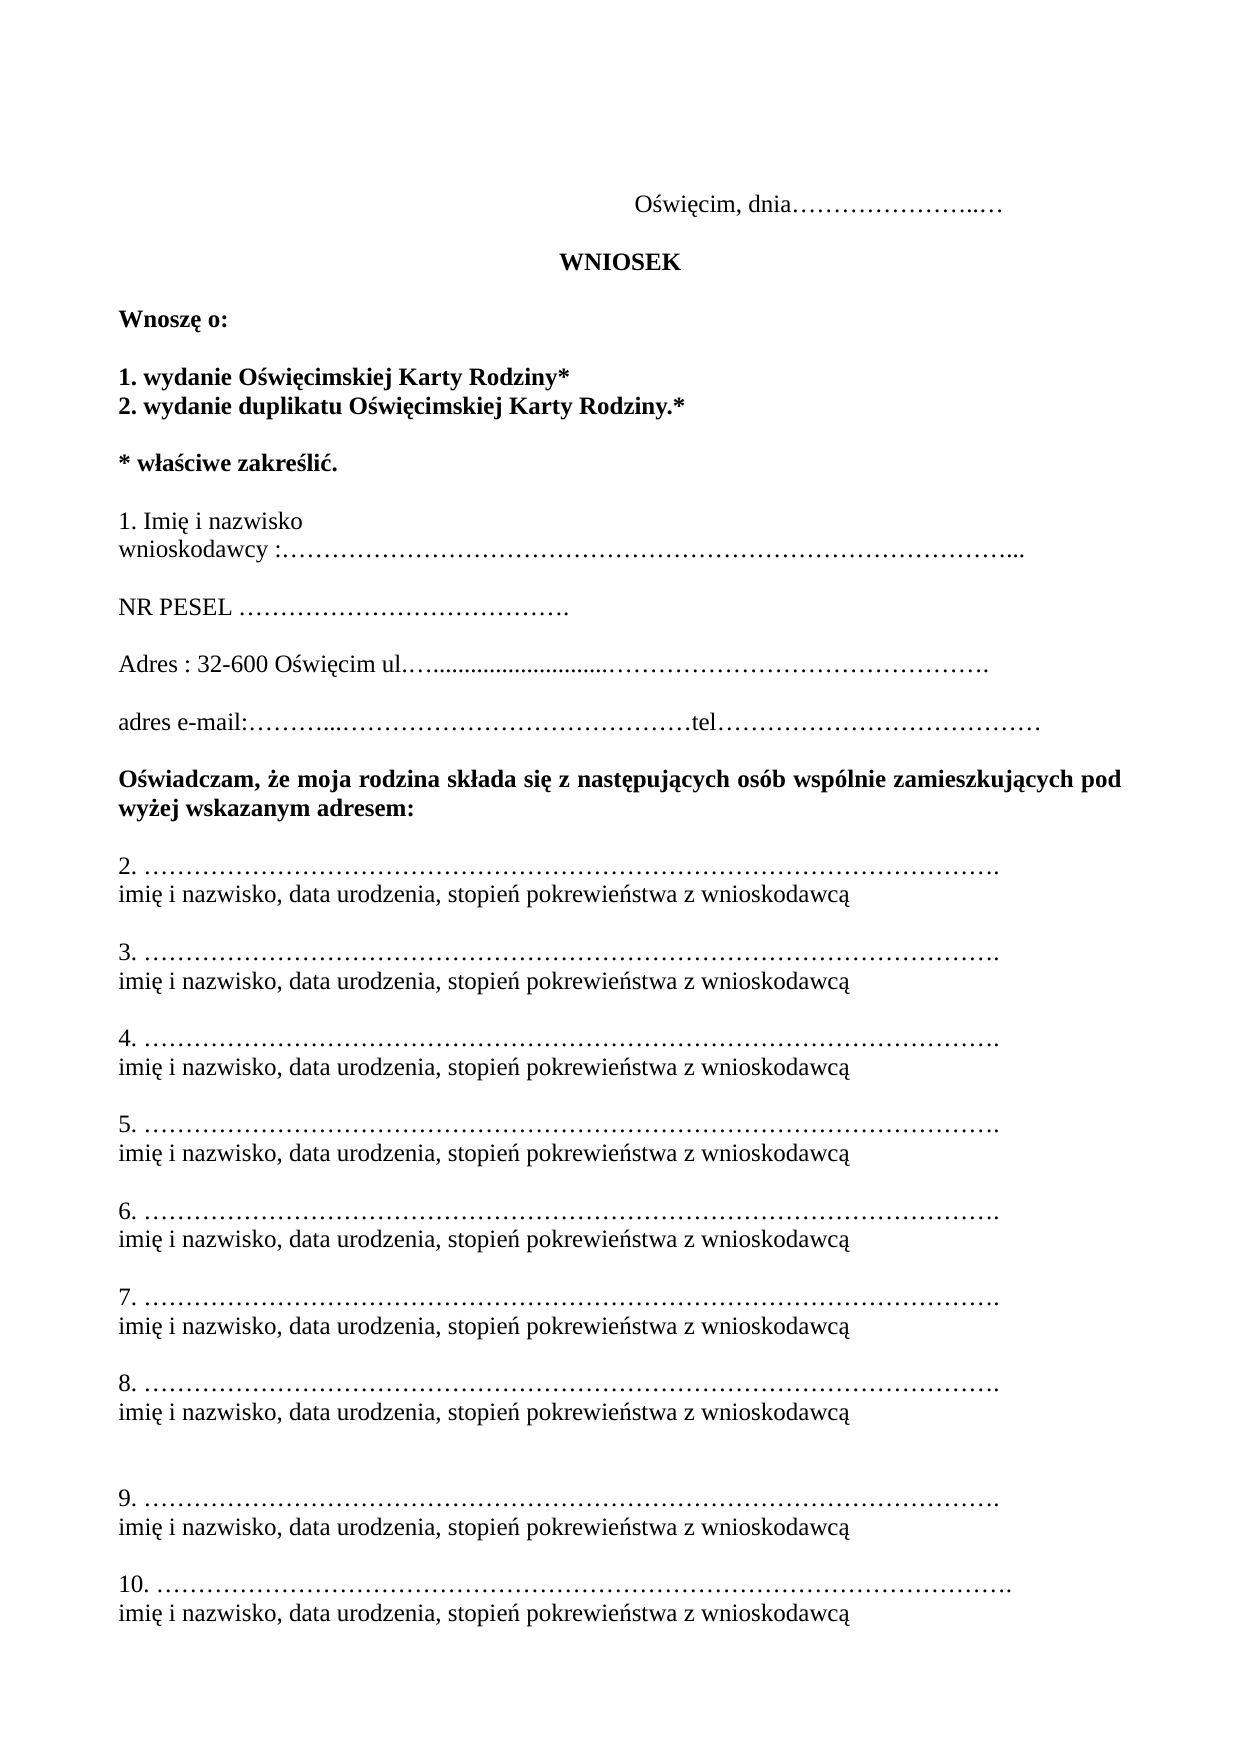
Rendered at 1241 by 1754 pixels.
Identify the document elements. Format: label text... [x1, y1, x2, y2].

text 10. …………………………………………………………………………………………. [118, 1569, 1122, 1598]
text Oświęcim, dnia…………………..… [561, 189, 1122, 218]
text Oświadczam, że moja rodzina składa się z następujących osób wspólnie zamieszkujących pod wyżej wskazanym adresem: [118, 764, 1122, 822]
text 1. Imię i nazwisko [118, 506, 1122, 534]
text imię i nazwisko, data urodzenia, stopień pokrewieństwa z wnioskodawcą [118, 879, 1122, 908]
text 7. …………………………………………………………………………………………. [118, 1282, 1122, 1311]
text 3. …………………………………………………………………………………………. [118, 937, 1122, 966]
text 6. …………………………………………………………………………………………. [118, 1196, 1122, 1224]
text 1. wydanie Oświęcimskiej Karty Rodziny* [118, 362, 1122, 391]
text * właściwe zakreślić. [118, 448, 1122, 477]
text 4. …………………………………………………………………………………………. [118, 1023, 1122, 1052]
text Adres : 32-600 Oświęcim ul.…............................………………………………………. [118, 649, 1122, 678]
text Wnoszę o: [118, 304, 1122, 333]
text adres e-mail:………...……………………………………tel………………………………… [118, 707, 1122, 736]
text imię i nazwisko, data urodzenia, stopień pokrewieństwa z wnioskodawcą [118, 1138, 1122, 1167]
text WNIOSEK [118, 247, 1122, 276]
text NR PESEL …………………………………. [118, 592, 1122, 621]
text 8. …………………………………………………………………………………………. [118, 1368, 1122, 1397]
text imię i nazwisko, data urodzenia, stopień pokrewieństwa z wnioskodawcą [118, 1224, 1122, 1253]
text imię i nazwisko, data urodzenia, stopień pokrewieństwa z wnioskodawcą [118, 1598, 1122, 1627]
text imię i nazwisko, data urodzenia, stopień pokrewieństwa z wnioskodawcą [118, 1311, 1122, 1339]
text imię i nazwisko, data urodzenia, stopień pokrewieństwa z wnioskodawcą [118, 1397, 1122, 1426]
text 9. …………………………………………………………………………………………. [118, 1483, 1122, 1512]
text imię i nazwisko, data urodzenia, stopień pokrewieństwa z wnioskodawcą [118, 966, 1122, 994]
text 2. wydanie duplikatu Oświęcimskiej Karty Rodziny.* [118, 391, 1122, 419]
text 5. …………………………………………………………………………………………. [118, 1109, 1122, 1138]
text wnioskodawcy :……………………………………………………………………………... [118, 534, 1122, 563]
text imię i nazwisko, data urodzenia, stopień pokrewieństwa z wnioskodawcą [118, 1512, 1122, 1541]
text 2. …………………………………………………………………………………………. [118, 851, 1122, 879]
text imię i nazwisko, data urodzenia, stopień pokrewieństwa z wnioskodawcą [118, 1052, 1122, 1081]
